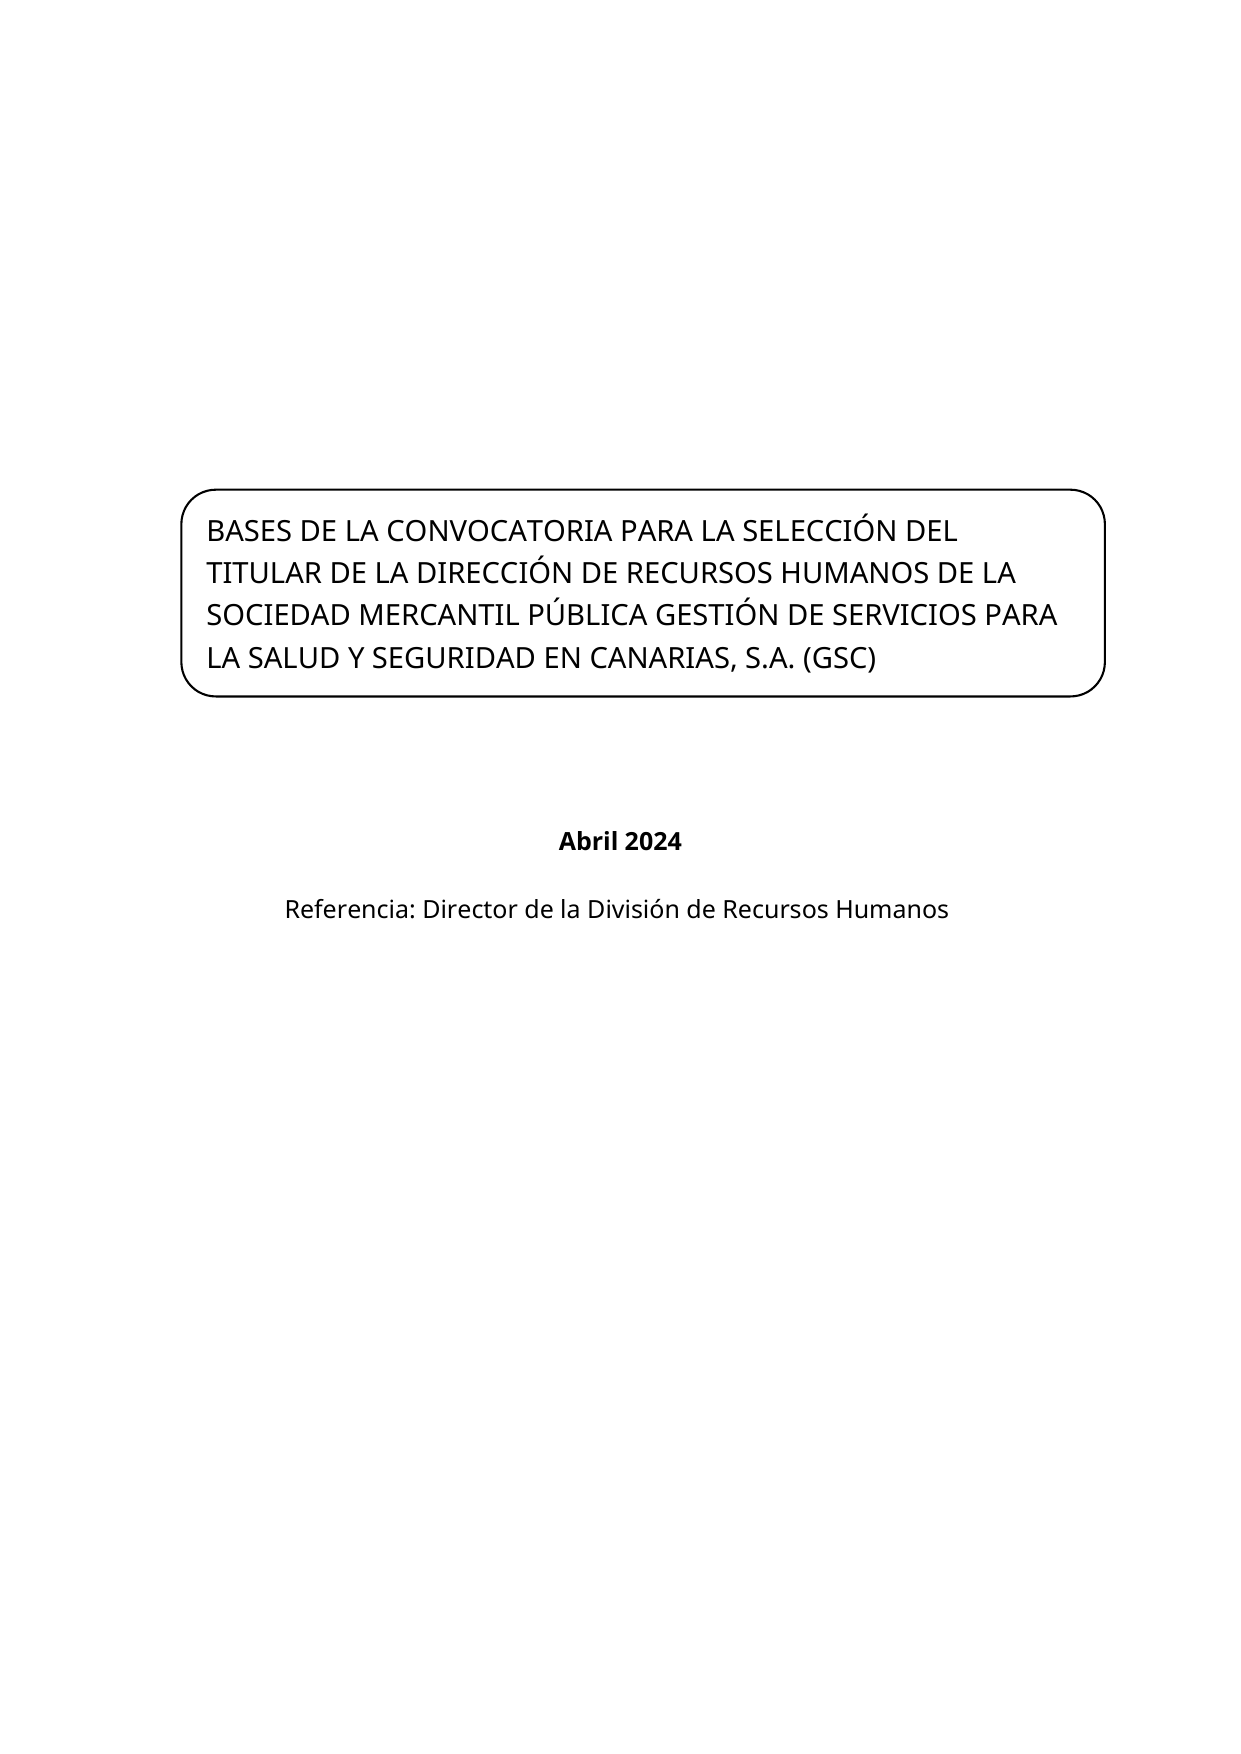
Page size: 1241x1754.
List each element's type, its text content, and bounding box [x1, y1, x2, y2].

text Abril 2024 [177, 824, 1063, 858]
text Referencia: Director de la División de Recursos Humanos [177, 892, 1063, 926]
